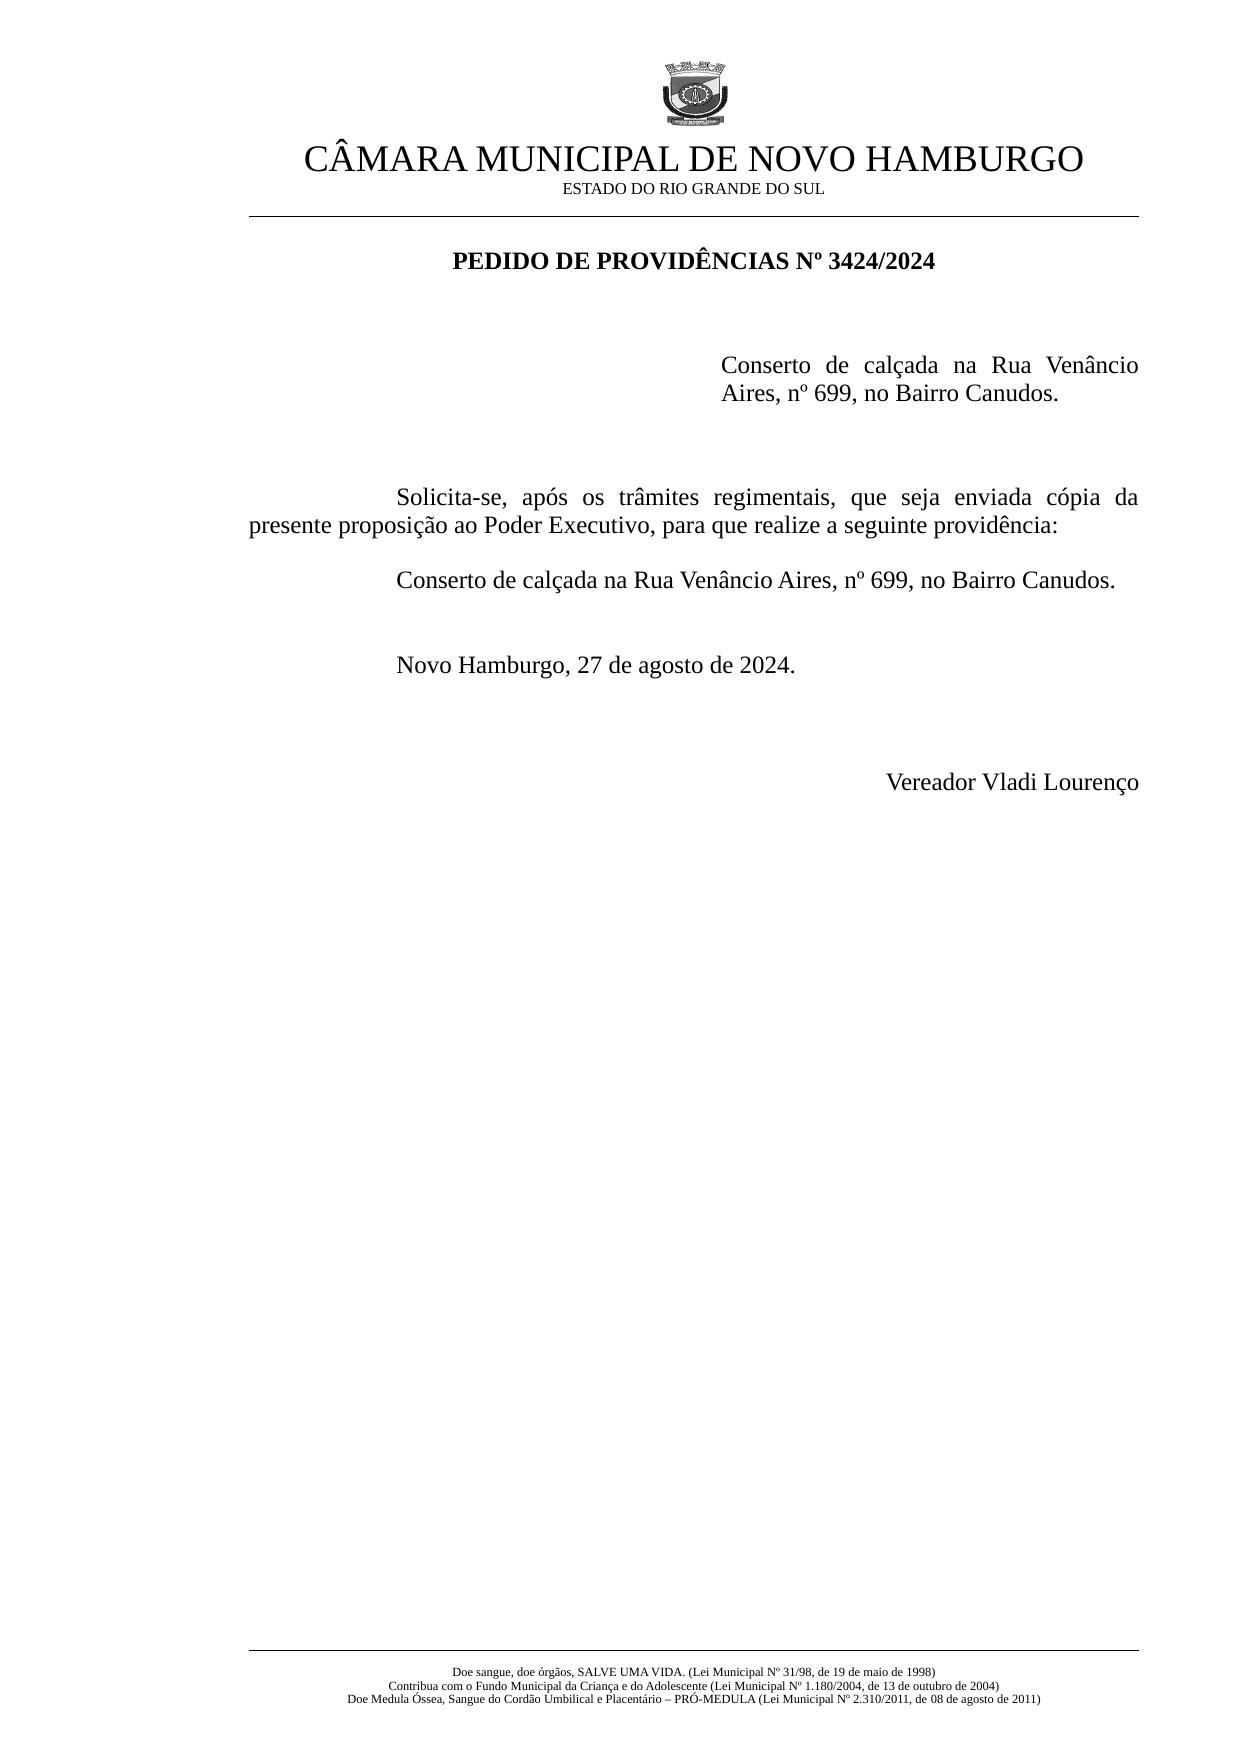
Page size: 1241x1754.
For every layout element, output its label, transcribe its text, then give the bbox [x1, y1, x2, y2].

text PEDIDO DE PROVIDÊNCIAS Nº 3424/2024 [248, 247, 1139, 274]
text Solicita-se, após os trâmites regimentais, que seja enviada cópia da presente proposição ao Poder Executivo, para que realize a seguinte providência: [248, 483, 1139, 539]
list Conserto de calçada na Rua Venâncio Aires, nº 699, no Bairro Canudos. [248, 567, 1139, 594]
list Conserto de calçada na Rua Venâncio Aires, nº 699, no Bairro Canudos. [685, 351, 1139, 407]
text Vereador Vladi Lourenço [248, 768, 1139, 795]
text Novo Hamburgo, 27 de agosto de 2024. [248, 651, 1139, 679]
